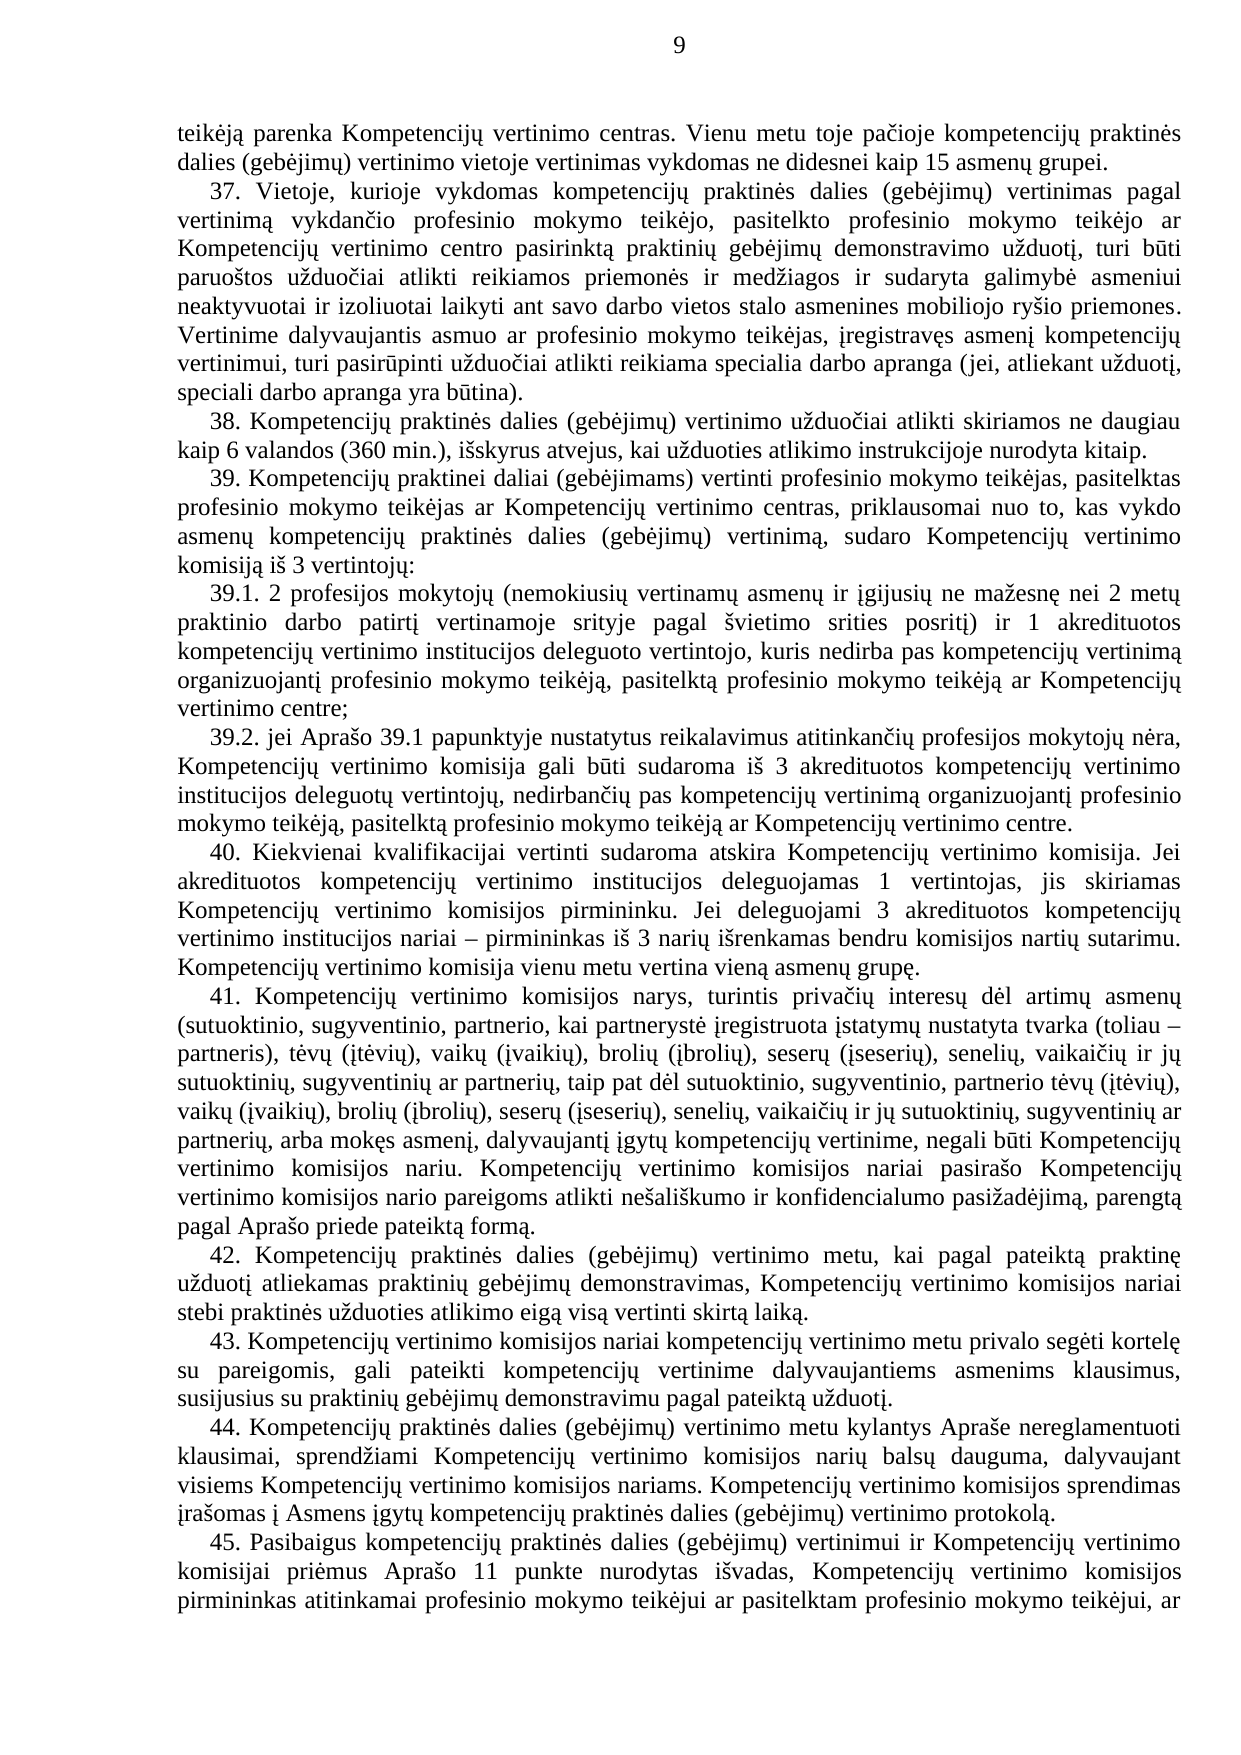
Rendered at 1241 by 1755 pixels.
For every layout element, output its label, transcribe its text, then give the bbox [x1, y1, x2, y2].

text 39.1. 2 profesijos mokytojų (nemokiusių vertinamų asmenų ir įgijusių ne mažesnę nei 2 metų praktinio darbo patirtį vertinamoje srityje pagal švietimo srities posritį) ir 1 akredituotos kompetencijų vertinimo institucijos deleguoto vertintojo, kuris nedirba pas kompetencijų vertinimą organizuojantį profesinio mokymo teikėją, pasitelktą profesinio mokymo teikėją ar Kompetencijų vertinimo centre; [177, 578, 1182, 722]
text 38. Kompetencijų praktinės dalies (gebėjimų) vertinimo užduočiai atlikti skiriamos ne daugiau kaip 6 valandos (360 min.), išskyrus atvejus, kai užduoties atlikimo instrukcijoje nurodyta kitaip. [177, 406, 1182, 463]
text 43. Kompetencijų vertinimo komisijos nariai kompetencijų vertinimo metu privalo segėti kortelę su pareigomis, gali pateikti kompetencijų vertinime dalyvaujantiems asmenims klausimus, susijusius su praktinių gebėjimų demonstravimu pagal pateiktą užduotį. [177, 1326, 1182, 1412]
text teikėją parenka Kompetencijų vertinimo centras. Vienu metu toje pačioje kompetencijų praktinės dalies (gebėjimų) vertinimo vietoje vertinimas vykdomas ne didesnei kaip 15 asmenų grupei. [177, 118, 1182, 176]
text 44. Kompetencijų praktinės dalies (gebėjimų) vertinimo metu kylantys Apraše nereglamentuoti klausimai, sprendžiami Kompetencijų vertinimo komisijos narių balsų dauguma, dalyvaujant visiems Kompetencijų vertinimo komisijos nariams. Kompetencijų vertinimo komisijos sprendimas įrašomas į Asmens įgytų kompetencijų praktinės dalies (gebėjimų) vertinimo protokolą. [177, 1412, 1182, 1527]
text 41. Kompetencijų vertinimo komisijos narys, turintis privačių interesų dėl artimų asmenų (sutuoktinio, sugyventinio, partnerio, kai partnerystė įregistruota įstatymų nustatyta tvarka (toliau – partneris), tėvų (įtėvių), vaikų (įvaikių), brolių (įbrolių), seserų (įseserių), senelių, vaikaičių ir jų sutuoktinių, sugyventinių ar partnerių, taip pat dėl sutuoktinio, sugyventinio, partnerio tėvų (įtėvių), vaikų (įvaikių), brolių (įbrolių), seserų (įseserių), senelių, vaikaičių ir jų sutuoktinių, sugyventinių ar partnerių, arba mokęs asmenį, dalyvaujantį įgytų kompetencijų vertinime, negali būti Kompetencijų vertinimo komisijos nariu. Kompetencijų vertinimo komisijos nariai pasirašo Kompetencijų vertinimo komisijos nario pareigoms atlikti nešališkumo ir konfidencialumo pasižadėjimą, parengtą pagal Aprašo priede pateiktą formą. [177, 981, 1182, 1240]
text 39.2. jei Aprašo 39.1 papunktyje nustatytus reikalavimus atitinkančių profesijos mokytojų nėra, Kompetencijų vertinimo komisija gali būti sudaroma iš 3 akredituotos kompetencijų vertinimo institucijos deleguotų vertintojų, nedirbančių pas kompetencijų vertinimą organizuojantį profesinio mokymo teikėją, pasitelktą profesinio mokymo teikėją ar Kompetencijų vertinimo centre. [177, 722, 1182, 837]
text 45. Pasibaigus kompetencijų praktinės dalies (gebėjimų) vertinimui ir Kompetencijų vertinimo komisijai priėmus Aprašo 11 punkte nurodytas išvadas, Kompetencijų vertinimo komisijos pirmininkas atitinkamai profesinio mokymo teikėjui ar pasitelktam profesinio mokymo teikėjui, ar [177, 1527, 1182, 1613]
text 37. Vietoje, kurioje vykdomas kompetencijų praktinės dalies (gebėjimų) vertinimas pagal vertinimą vykdančio profesinio mokymo teikėjo, pasitelkto profesinio mokymo teikėjo ar Kompetencijų vertinimo centro pasirinktą praktinių gebėjimų demonstravimo užduotį, turi būti paruoštos užduočiai atlikti reikiamos priemonės ir medžiagos ir sudaryta galimybė asmeniui neaktyvuotai ir izoliuotai laikyti ant savo darbo vietos stalo asmenines mobiliojo ryšio priemones. Vertinime dalyvaujantis asmuo ar profesinio mokymo teikėjas, įregistravęs asmenį kompetencijų vertinimui, turi pasirūpinti užduočiai atlikti reikiama specialia darbo apranga (jei, atliekant užduotį, speciali darbo apranga yra būtina). [177, 176, 1182, 406]
text 40. Kiekvienai kvalifikacijai vertinti sudaroma atskira Kompetencijų vertinimo komisija. Jei akredituotos kompetencijų vertinimo institucijos deleguojamas 1 vertintojas, jis skiriamas Kompetencijų vertinimo komisijos pirmininku. Jei deleguojami 3 akredituotos kompetencijų vertinimo institucijos nariai – pirmininkas iš 3 narių išrenkamas bendru komisijos nartių sutarimu. Kompetencijų vertinimo komisija vienu metu vertina vieną asmenų grupę. [177, 837, 1182, 981]
text 39. Kompetencijų praktinei daliai (gebėjimams) vertinti profesinio mokymo teikėjas, pasitelktas profesinio mokymo teikėjas ar Kompetencijų vertinimo centras, priklausomai nuo to, kas vykdo asmenų kompetencijų praktinės dalies (gebėjimų) vertinimą, sudaro Kompetencijų vertinimo komisiją iš 3 vertintojų: [177, 463, 1182, 578]
text 42. Kompetencijų praktinės dalies (gebėjimų) vertinimo metu, kai pagal pateiktą praktinę užduotį atliekamas praktinių gebėjimų demonstravimas, Kompetencijų vertinimo komisijos nariai stebi praktinės užduoties atlikimo eigą visą vertinti skirtą laiką. [177, 1240, 1182, 1326]
